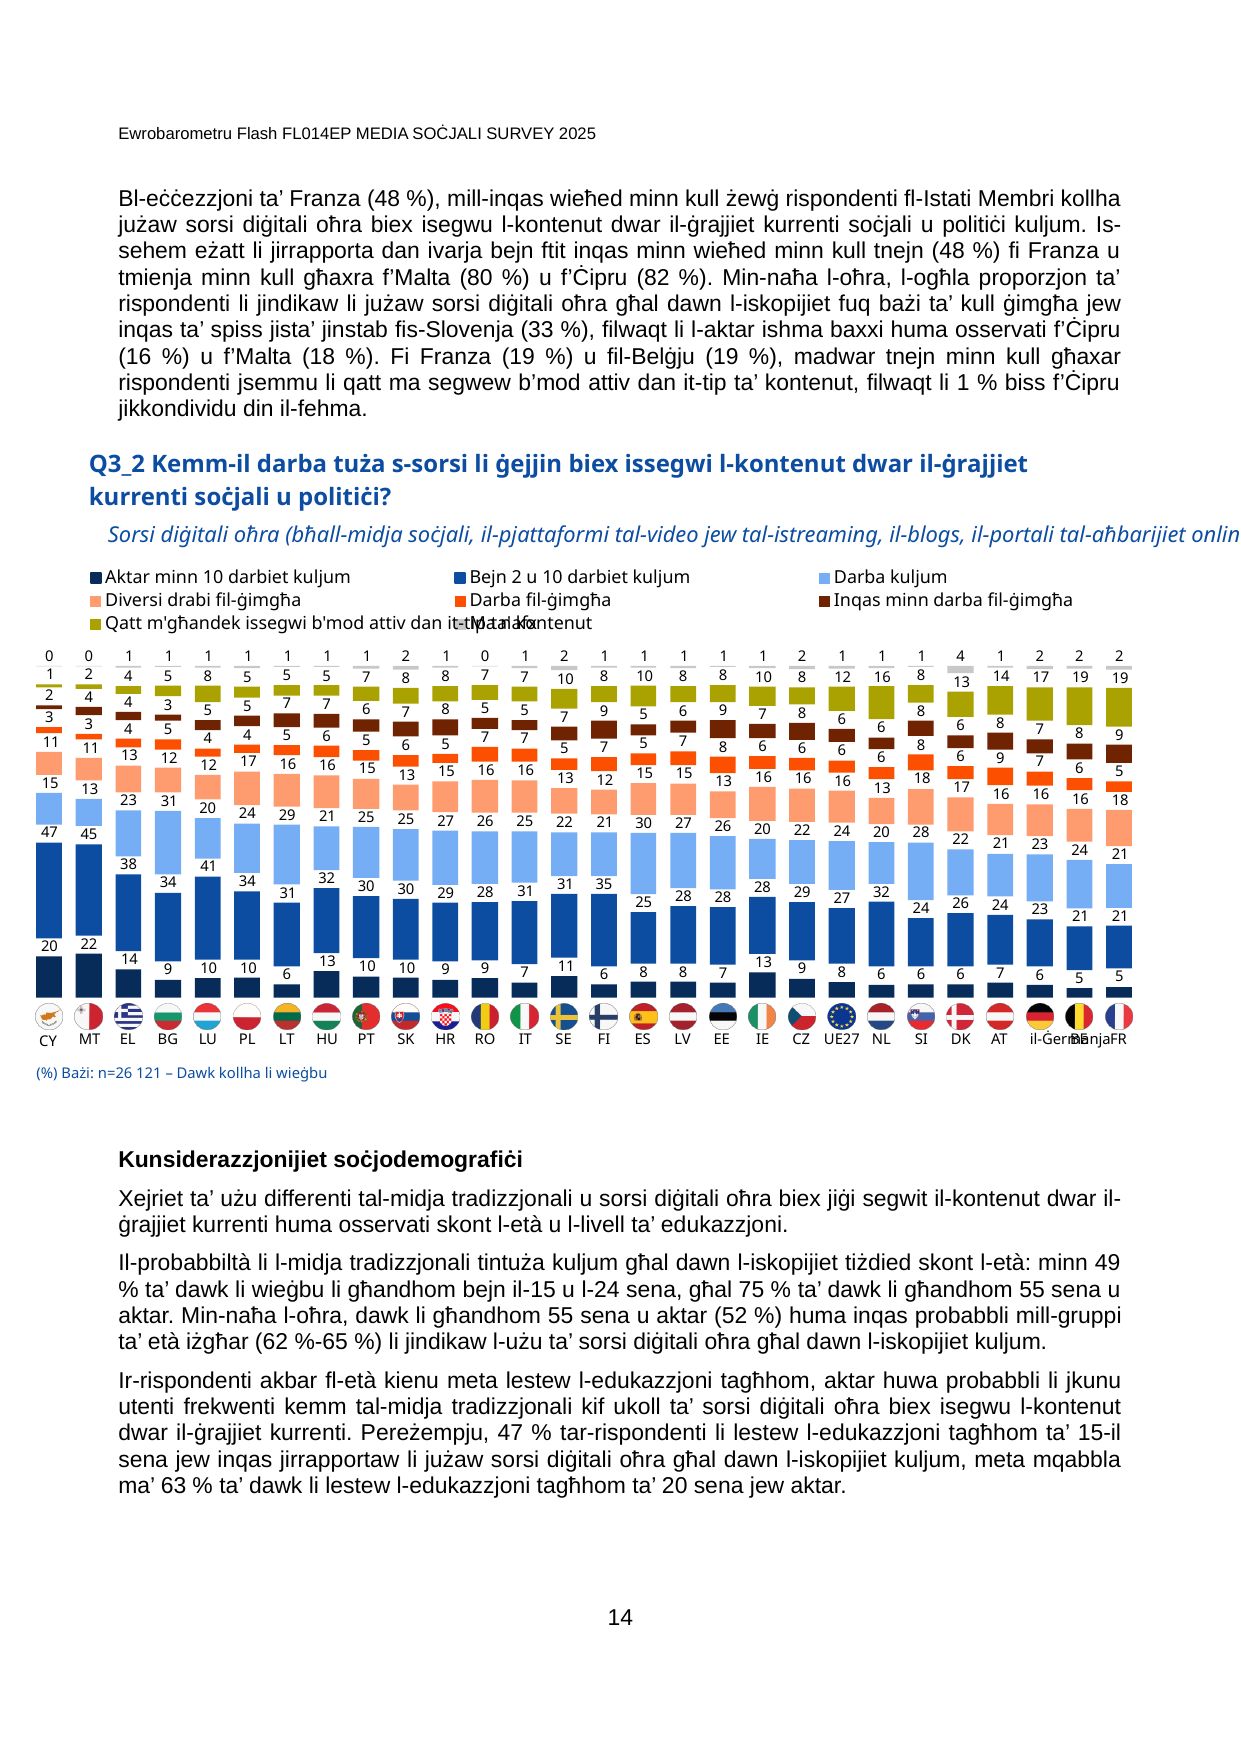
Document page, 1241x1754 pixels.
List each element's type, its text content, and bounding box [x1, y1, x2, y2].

picture [352, 1003, 380, 1030]
picture [1026, 1003, 1054, 1030]
picture [74, 1003, 103, 1030]
picture [709, 1003, 737, 1030]
picture [233, 1003, 261, 1030]
picture [193, 1003, 221, 1030]
picture [788, 1003, 816, 1030]
picture [827, 1003, 856, 1030]
text Bl-eċċezzjoni ta’ Franza (48 %), mill-inqas wieħed minn kull żewġ rispondenti fl-Istati Membri kollha jużaw sorsi diġitali oħra biex isegwu l-kontenut dwar il-ġrajjiet kurrenti soċjali u politiċi kuljum. Is-sehem eżatt li jirrapporta dan ivarja bejn ftit inqas minn wieħed minn kull tnejn (48 %) fi Franza u tmienja minn kull għaxra f’Malta (80 %) u f’Ċipru (82 %). Min-naħa l-oħra, l-ogħla proporzjon ta’ rispondenti li jindikaw li jużaw sorsi diġitali oħra għal dawn l-iskopijiet fuq bażi ta’ kull ġimgħa jew inqas ta’ spiss jista’ jinstab fis-Slovenja (33 %), filwaqt li l-aktar ishma baxxi huma osservati f’Ċipru (16 %) u f’Malta (18 %). Fi Franza (19 %) u fil-Belġju (19 %), madwar tnejn minn kull għaxar rispondenti jsemmu li qatt ma segwew b’mod attiv dan it-tip ta’ kontenut, filwaqt li 1 % biss f’Ċipru jikkondividu din il-fehma. [118, 184, 1122, 422]
picture [946, 1003, 974, 1030]
picture [35, 1003, 63, 1030]
text Il-probabbiltà li l-midja tradizzjonali tintuża kuljum għal dawn l-iskopijiet tiżdied skont l-età: minn 49 % ta’ dawk li wieġbu li għandhom bejn il-15 u l-24 sena, għal 75 % ta’ dawk li għandhom 55 sena u aktar. Min-naħa l-oħra, dawk li għandhom 55 sena u aktar (52 %) huma inqas probabbli mill-gruppi ta’ età iżgħar (62 %-65 %) li jindikaw l-użu ta’ sorsi diġitali oħra għal dawn l-iskopijiet kuljum. [118, 1249, 1122, 1355]
picture [986, 1003, 1014, 1030]
picture [114, 1003, 143, 1030]
picture [1065, 1003, 1093, 1030]
text Xejriet ta’ użu differenti tal-midja tradizzjonali u sorsi diġitali oħra biex jiġi segwit il-kontenut dwar il-ġrajjiet kurrenti huma osservati skont l-età u l-livell ta’ edukazzjoni. [118, 1185, 1122, 1237]
text Ir-rispondenti akbar fl-età kienu meta lestew l-edukazzjoni tagħhom, aktar huwa probabbli li jkunu utenti frekwenti kemm tal-midja tradizzjonali kif ukoll ta’ sorsi diġitali oħra biex isegwu l-kontenut dwar il-ġrajjiet kurrenti. Pereżempju, 47 % tar-rispondenti li lestew l-edukazzjoni tagħhom ta’ 15-il sena jew inqas jirrapportaw li jużaw sorsi diġitali oħra għal dawn l-iskopijiet kuljum, meta mqabbla ma’ 63 % ta’ dawk li lestew l-edukazzjoni tagħhom ta’ 20 sena jew aktar. [118, 1367, 1122, 1498]
picture [312, 1003, 341, 1030]
picture [154, 1003, 182, 1030]
picture [471, 1003, 499, 1030]
picture [1105, 1003, 1133, 1030]
picture [748, 1003, 776, 1030]
picture [391, 1003, 420, 1030]
picture [550, 1003, 578, 1030]
picture [431, 1003, 460, 1030]
picture [867, 1003, 895, 1030]
picture [589, 1003, 618, 1030]
picture [907, 1003, 935, 1030]
picture [629, 1003, 658, 1030]
picture [273, 1003, 301, 1030]
picture [669, 1003, 697, 1030]
picture [510, 1003, 539, 1030]
text Kunsiderazzjonijiet soċjodemografiċi [118, 1146, 1122, 1173]
